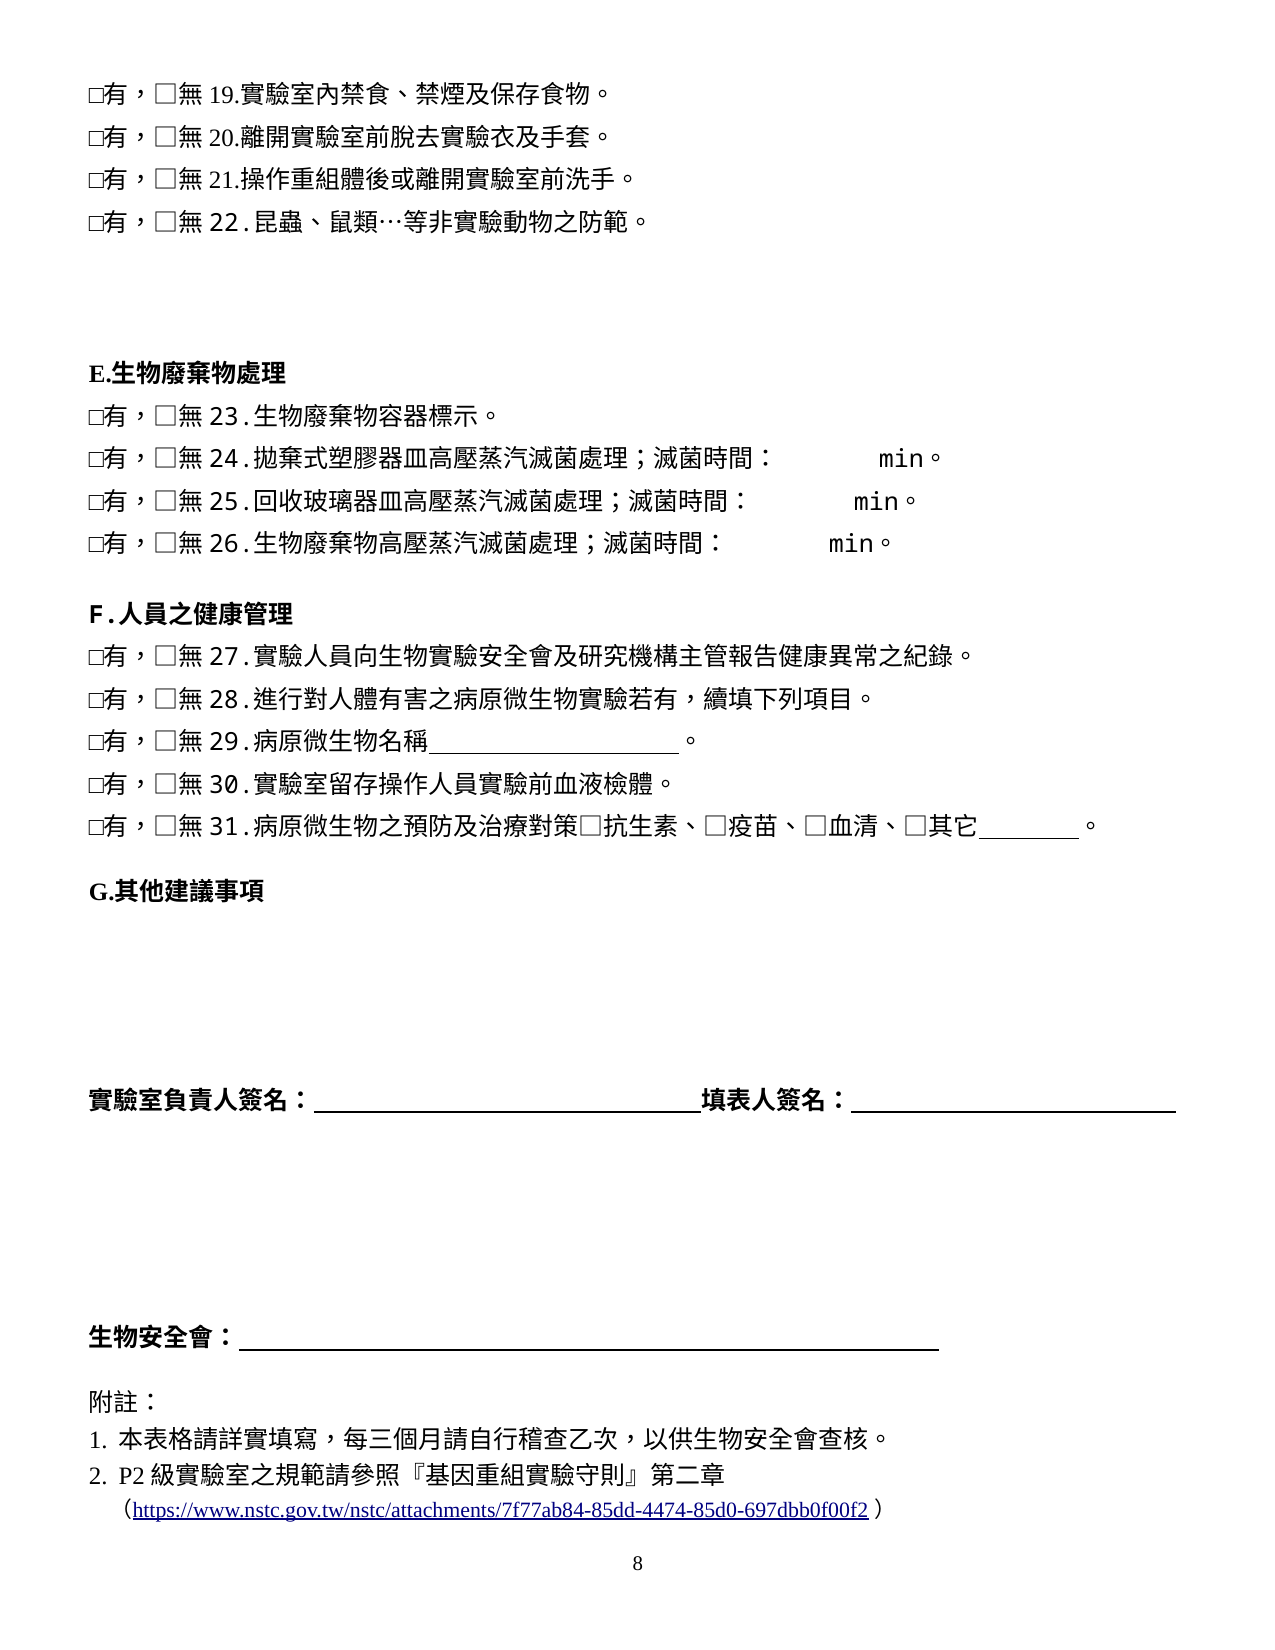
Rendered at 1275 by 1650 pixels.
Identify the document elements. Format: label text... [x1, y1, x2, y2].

text □有，□無21.操作重組體後或離開實驗室前洗手。 [89, 160, 1186, 196]
text □有，□無30.實驗室留存操作人員實驗前血液檢體。 [89, 764, 1186, 800]
text 生物安全會： [89, 1318, 1186, 1354]
text 附註： [89, 1383, 1186, 1419]
text 實驗室負責人簽名： 填表人簽名： [89, 1080, 1186, 1117]
text □有，□無29.病原微生物名稱 。 [89, 722, 1186, 758]
text □有，□無28.進行對人體有害之病原微生物實驗若有，續填下列項目。 [89, 679, 1186, 715]
list 本表格請詳實填寫，每三個月請自行稽查乙次，以供生物安全會查核。 [89, 1419, 1186, 1455]
text □有，□無31.病原微生物之預防及治療對策□抗生素、□疫苗、□血清、□其它 。 [89, 807, 1186, 843]
text （https://www.nstc.gov.tw/nstc/attachments/7f77ab84-85dd-4474-85d0-697dbb0f00f2 ） [110, 1492, 1186, 1523]
text E.生物廢棄物處理 [89, 354, 1186, 390]
text □有，□無25.回收玻璃器皿高壓蒸汽滅菌處理；滅菌時間： min。 [89, 481, 1186, 517]
text □有，□無19.實驗室內禁食、禁煙及保存食物。 [89, 75, 1186, 111]
text □有，□無23.生物廢棄物容器標示。 [89, 396, 1186, 432]
text □有，□無22.昆蟲、鼠類…等非實驗動物之防範。 [89, 202, 1186, 239]
text □有，□無24.拋棄式塑膠器皿高壓蒸汽滅菌處理；滅菌時間： min。 [89, 439, 1186, 475]
text □有，□無20.離開實驗室前脫去實驗衣及手套。 [89, 117, 1186, 154]
text G.其他建議事項 [89, 872, 1186, 908]
text □有，□無27.實驗人員向生物實驗安全會及研究機構主管報告健康異常之紀錄。 [89, 637, 1186, 673]
text F.人員之健康管理 [89, 594, 1186, 630]
text □有，□無26.生物廢棄物高壓蒸汽滅菌處理；滅菌時間： min。 [89, 524, 1186, 560]
list P2級實驗室之規範請參照『基因重組實驗守則』第二章 [89, 1455, 1186, 1492]
